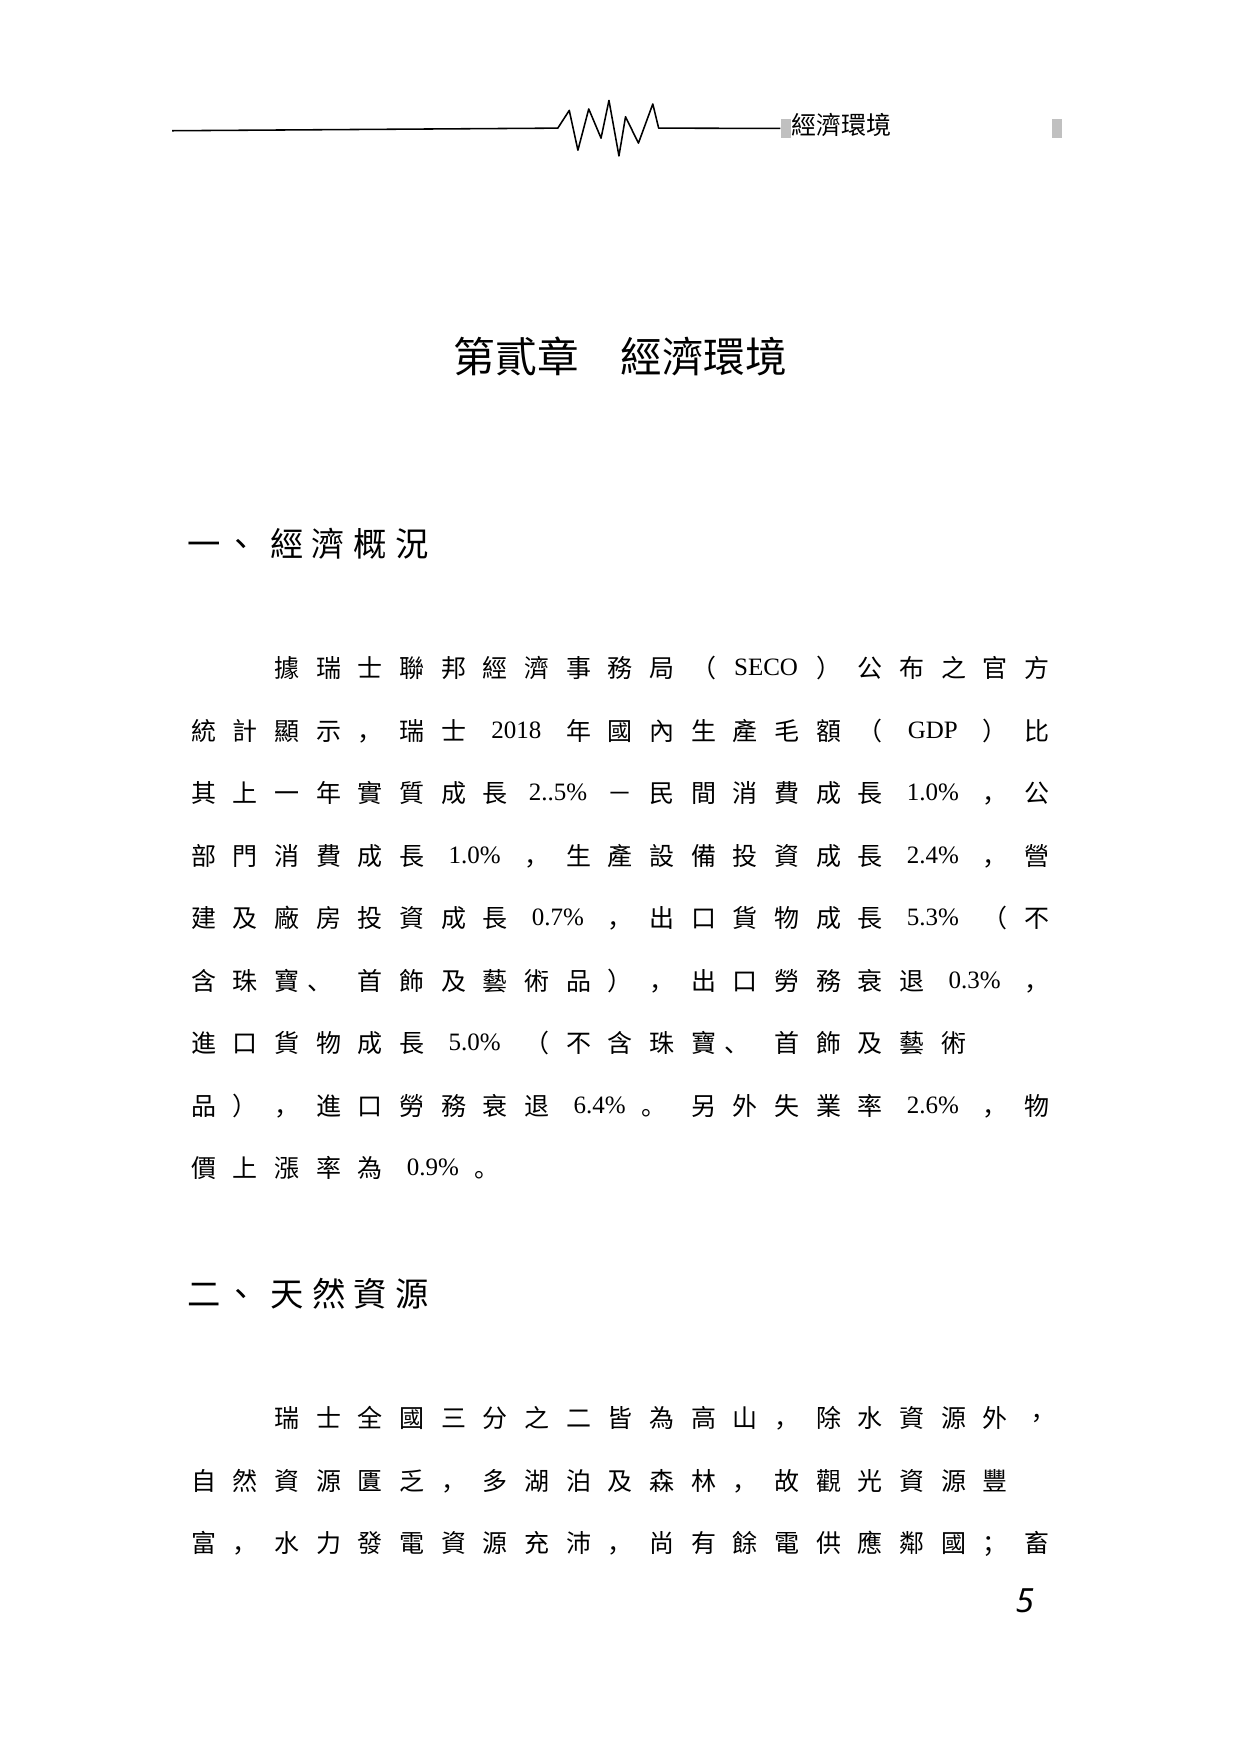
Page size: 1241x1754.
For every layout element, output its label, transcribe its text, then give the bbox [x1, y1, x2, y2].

text 據瑞士聯邦經濟事務局（SECO）公布之官方統計顯示，瑞士2018年國內生產毛額（GDP）比其上一年實質成長2..5%－民間消費成長1.0%，公部門消費成長1.0%，生產設備投資成長2.4%，營建及廠房投資成長0.7%，出口貨物成長5.3%（不含珠寶、首飾及藝術品），出口勞務衰退0.3%，進口貨物成長5.0%（不含珠寶、首飾及藝術品），進口勞務衰退6.4%。另外失業率2.6%，物價上漲率為0.9%。 [183, 625, 1058, 1188]
text 第貳章 經濟環境 [183, 313, 1058, 375]
text 瑞士全國三分之二皆為高山，除水資源外，自然資源匱乏，多湖泊及森林，故觀光資源豐富，水力發電資源充沛，尚有餘電供應鄰國；畜 [183, 1375, 1058, 1563]
text 一、經濟概況 [183, 500, 1058, 563]
text 二、天然資源 [183, 1250, 1058, 1313]
